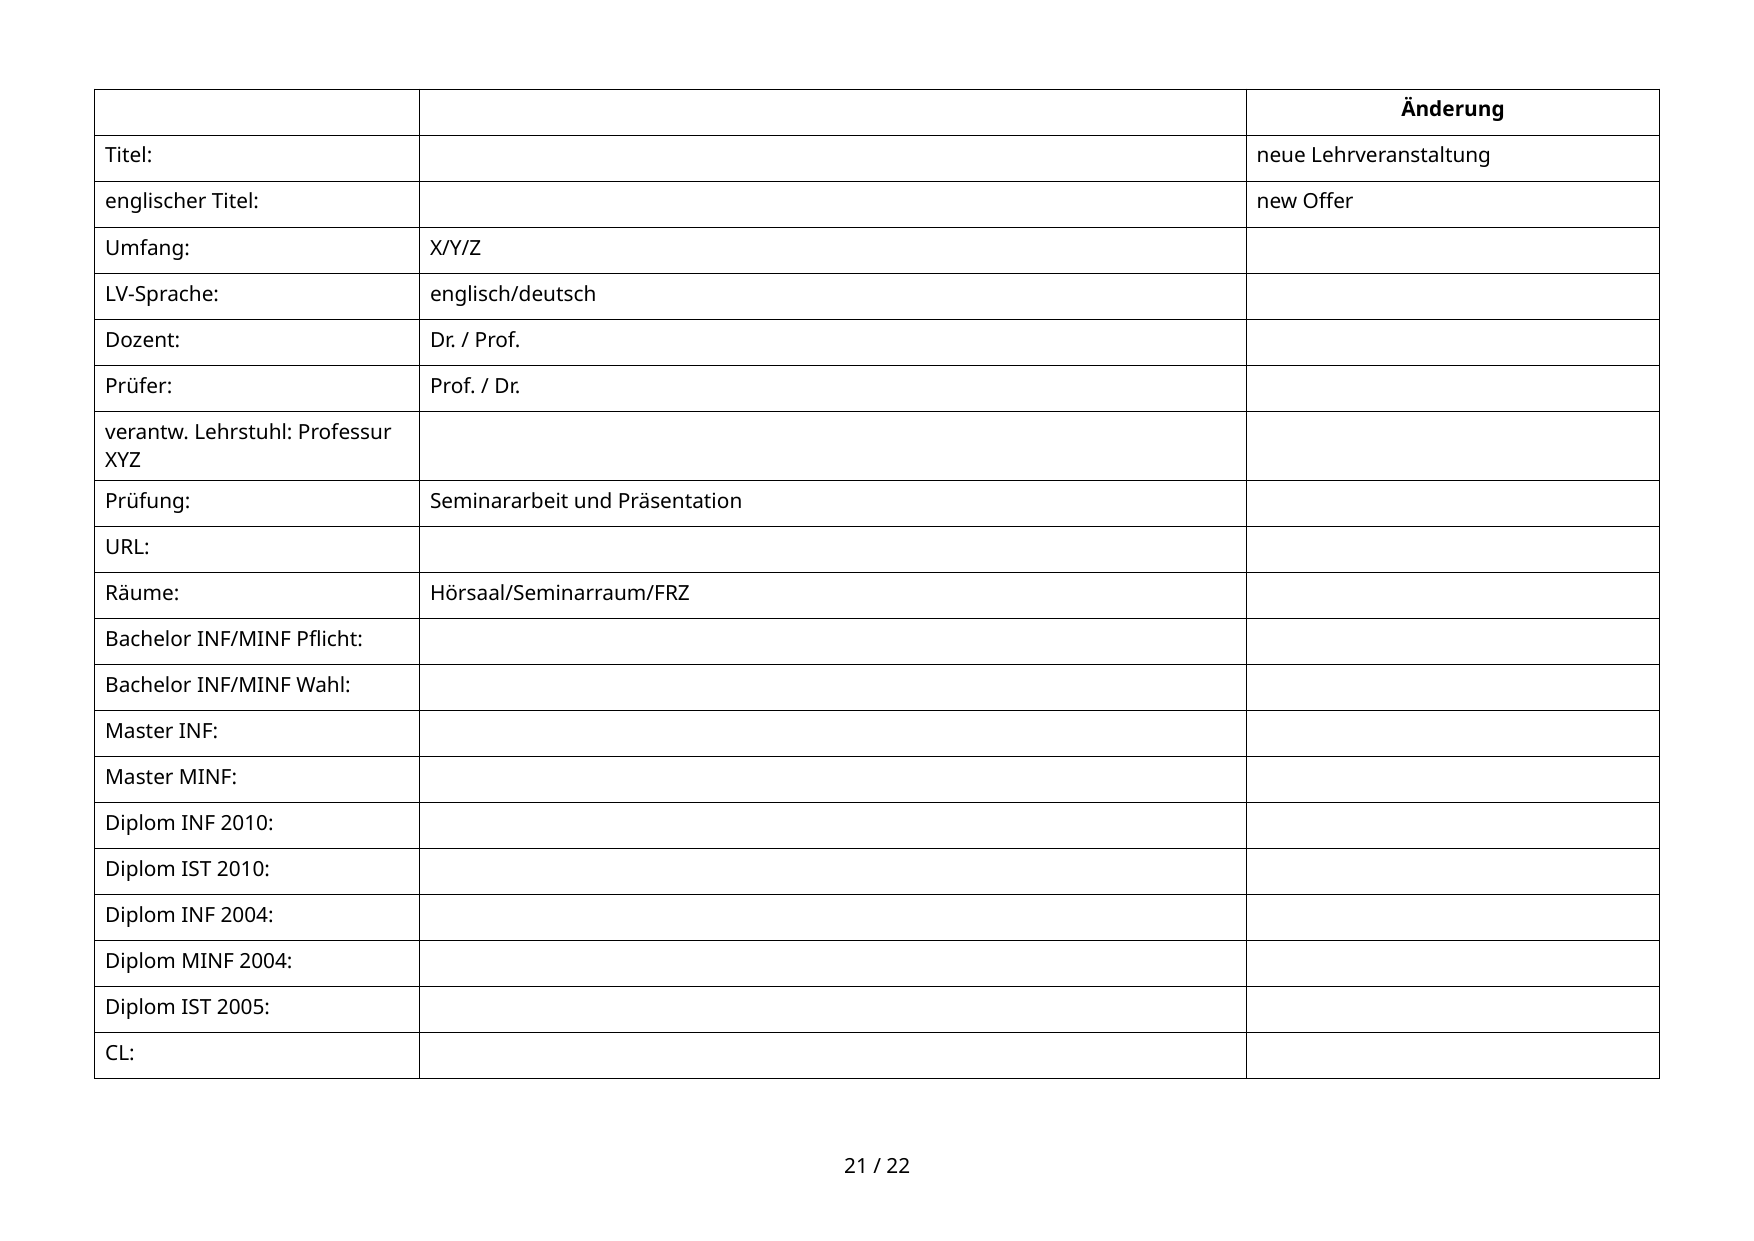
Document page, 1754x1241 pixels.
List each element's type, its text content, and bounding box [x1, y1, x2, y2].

table_cell X/Y/Z [420, 228, 1246, 273]
table_cell URL: [95, 527, 419, 572]
table_cell [420, 412, 1246, 480]
table_cell [1247, 941, 1659, 986]
table_cell Bachelor INF/MINF Pflicht: [95, 619, 419, 664]
table_cell Diplom INF 2004: [95, 895, 419, 940]
table_cell [1247, 803, 1659, 848]
table_cell Hörsaal/Seminarraum/FRZ [420, 573, 1246, 618]
table_cell verantw. Lehrstuhl: Professur XYZ [95, 412, 419, 480]
table_cell Seminararbeit und Präsentation [420, 481, 1246, 526]
table_cell [1247, 527, 1659, 572]
table_cell [420, 711, 1246, 756]
table_cell [1247, 757, 1659, 802]
table_cell [1247, 573, 1659, 618]
table_cell CL: [95, 1033, 419, 1078]
table_cell [1247, 412, 1659, 480]
table_cell [1247, 849, 1659, 894]
table_cell Prüfer: [95, 366, 419, 411]
table_cell Diplom IST 2005: [95, 987, 419, 1032]
table_cell [420, 619, 1246, 664]
table_cell [1247, 274, 1659, 319]
table_cell [420, 941, 1246, 986]
table_cell Master INF: [95, 711, 419, 756]
table_cell [420, 182, 1246, 227]
table_cell [1247, 711, 1659, 756]
table_cell [1247, 228, 1659, 273]
table_cell [420, 849, 1246, 894]
table_cell Bachelor INF/MINF Wahl: [95, 665, 419, 710]
table_cell Master MINF: [95, 757, 419, 802]
table_cell englisch/deutsch [420, 274, 1246, 319]
table_cell Räume: [95, 573, 419, 618]
table_cell Dr. / Prof. [420, 320, 1246, 365]
table_cell [420, 757, 1246, 802]
table_cell LV-Sprache: [95, 274, 419, 319]
table_cell [420, 987, 1246, 1032]
table_cell Prof. / Dr. [420, 366, 1246, 411]
table_cell Diplom MINF 2004: [95, 941, 419, 986]
table_cell [420, 1033, 1246, 1078]
table_cell [1247, 665, 1659, 710]
table_cell Diplom IST 2010: [95, 849, 419, 894]
table_cell [1247, 619, 1659, 664]
table_cell [1247, 895, 1659, 940]
table_cell [420, 803, 1246, 848]
table_cell [420, 136, 1246, 181]
table_cell new Offer [1247, 182, 1659, 227]
table_cell [420, 665, 1246, 710]
table_cell [1247, 320, 1659, 365]
table_cell englischer Titel: [95, 182, 419, 227]
table_cell [1247, 481, 1659, 526]
table_cell neue Lehrveranstaltung [1247, 136, 1659, 181]
table_cell Dozent: [95, 320, 419, 365]
table_header [95, 90, 419, 134]
table_cell Umfang: [95, 228, 419, 273]
table_cell Titel: [95, 136, 419, 181]
table_header [420, 90, 1246, 134]
table_cell Prüfung: [95, 481, 419, 526]
table_cell [420, 895, 1246, 940]
table_cell [1247, 987, 1659, 1032]
table_cell [1247, 1033, 1659, 1078]
table_cell [420, 527, 1246, 572]
table_header Änderung [1247, 90, 1659, 134]
table_cell [1247, 366, 1659, 411]
table_cell Diplom INF 2010: [95, 803, 419, 848]
